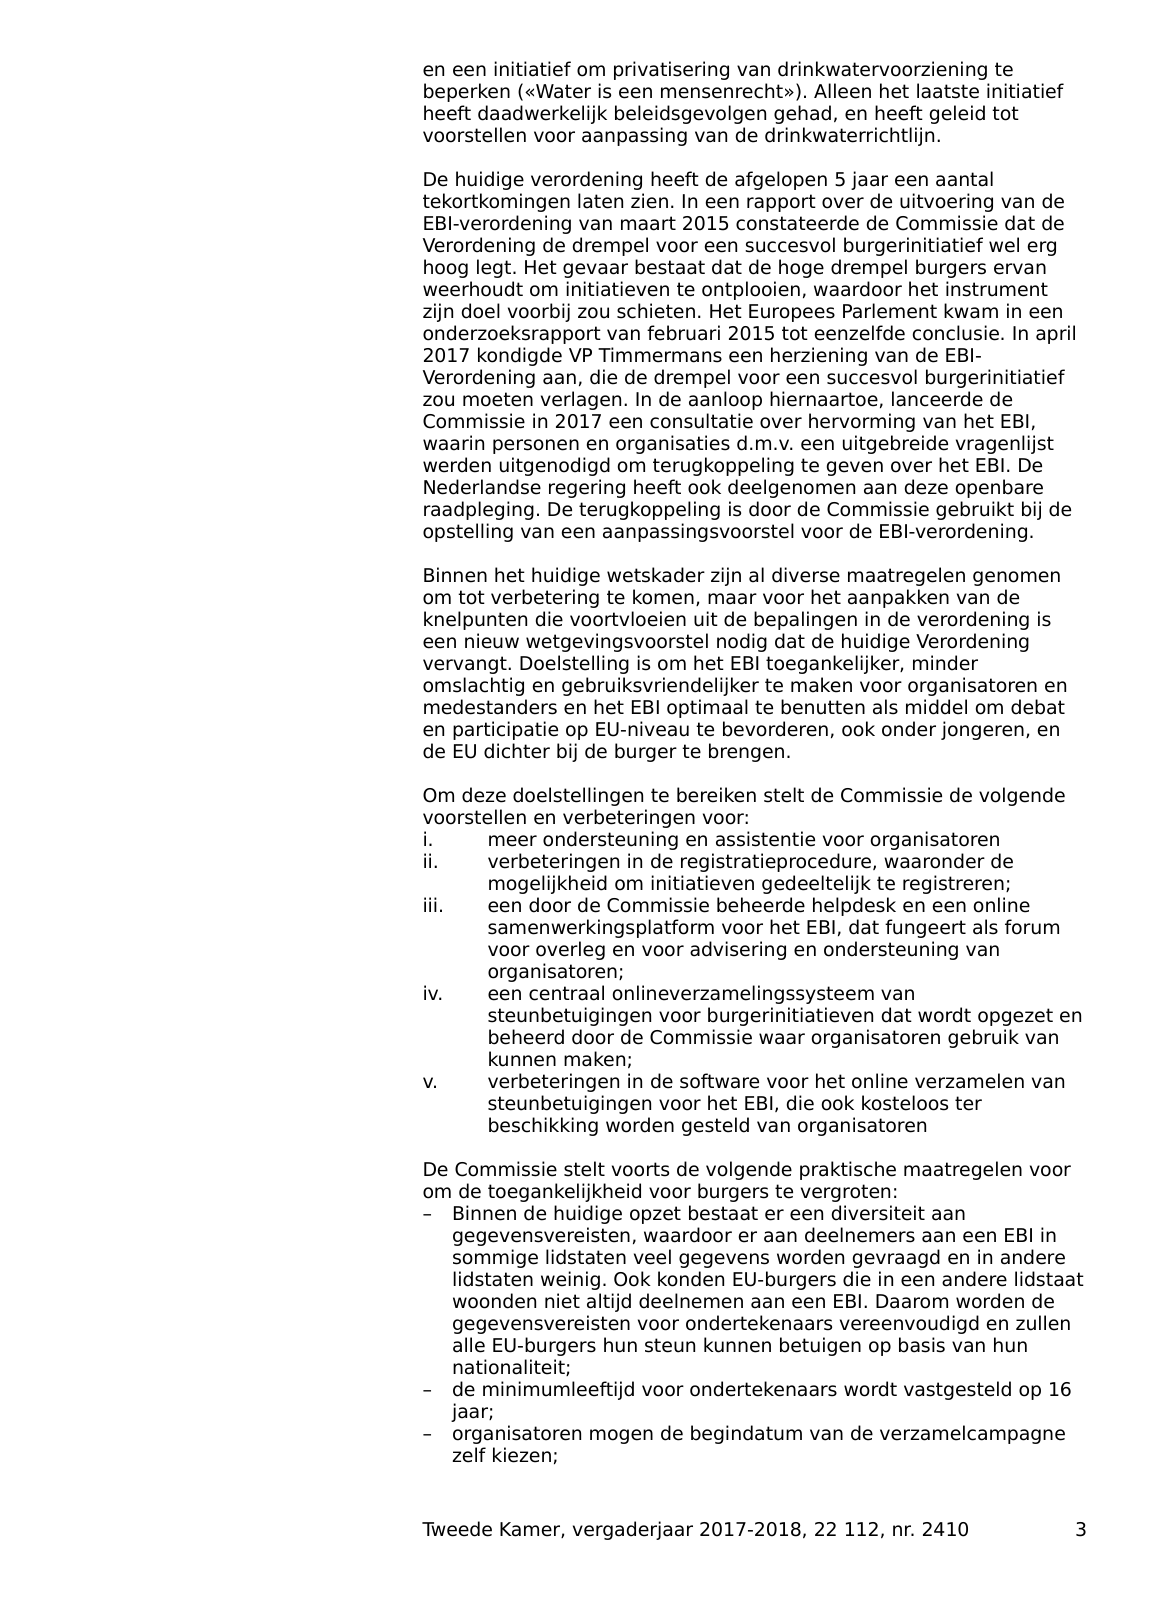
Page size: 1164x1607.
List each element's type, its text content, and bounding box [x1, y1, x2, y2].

text v. verbeteringen in de software voor het online verzamelen van steunbetuigingen voor het EBI, die ook kosteloos ter beschikking worden gesteld van organisatoren [422, 1071, 1087, 1137]
text iii. een door de Commissie beheerde helpdesk en een online samenwerkingsplatform voor het EBI, dat fungeert als forum voor overleg en voor advisering en ondersteuning van organisatoren; [422, 895, 1087, 983]
text i. meer ondersteuning en assistentie voor organisatoren [422, 829, 1087, 851]
text De huidige verordening heeft de afgelopen 5 jaar een aantal tekortkomingen laten zien. In een rapport over de uitvoering van de EBI-verordening van maart 2015 constateerde de Commissie dat de Verordening de drempel voor een succesvol burgerinitiatief wel erg hoog legt. Het gevaar bestaat dat de hoge drempel burgers ervan weerhoudt om initiatieven te ontplooien, waardoor het instrument zijn doel voorbij zou schieten. Het Europees Parlement kwam in een onderzoeksrapport van februari 2015 tot eenzelfde conclusie. In april 2017 kondigde VP Timmermans een herziening van de EBI-Verordening aan, die de drempel voor een succesvol burgerinitiatief zou moeten verlagen. In de aanloop hiernaartoe, lanceerde de Commissie in 2017 een consultatie over hervorming van het EBI, waarin personen en organisaties d.m.v. een uitgebreide vragenlijst werden uitgenodigd om terugkoppeling te geven over het EBI. De Nederlandse regering heeft ook deelgenomen aan deze openbare raadpleging. De terugkoppeling is door de Commissie gebruikt bij de opstelling van een aanpassingsvoorstel voor de EBI-verordening. [422, 169, 1087, 543]
text ii. verbeteringen in de registratieprocedure, waaronder de mogelijkheid om initiatieven gedeeltelijk te registreren; [422, 851, 1087, 895]
text iv. een centraal onlineverzamelingssysteem van steunbetuigingen voor burgerinitiatieven dat wordt opgezet en beheerd door de Commissie waar organisatoren gebruik van kunnen maken; [422, 983, 1087, 1071]
text Om deze doelstellingen te bereiken stelt de Commissie de volgende voorstellen en verbeteringen voor: [422, 785, 1087, 829]
text Binnen het huidige wetskader zijn al diverse maatregelen genomen om tot verbetering te komen, maar voor het aanpakken van de knelpunten die voortvloeien uit de bepalingen in de verordening is een nieuw wetgevingsvoorstel nodig dat de huidige Verordening vervangt. Doelstelling is om het EBI toegankelijker, minder omslachtig en gebruiksvriendelijker te maken voor organisatoren en medestanders en het EBI optimaal te benutten als middel om debat en participatie op EU-niveau te bevorderen, ook onder jongeren, en de EU dichter bij de burger te brengen. [422, 565, 1087, 763]
text – Binnen de huidige opzet bestaat er een diversiteit aan gegevensvereisten, waardoor er aan deelnemers aan een EBI in sommige lidstaten veel gegevens worden gevraagd en in andere lidstaten weinig. Ook konden EU-burgers die in een andere lidstaat woonden niet altijd deelnemen aan een EBI. Daarom worden de gegevensvereisten voor ondertekenaars vereenvoudigd en zullen alle EU-burgers hun steun kunnen betuigen op basis van hun nationaliteit; [422, 1203, 1087, 1379]
text – de minimumleeftijd voor ondertekenaars wordt vastgesteld op 16 jaar; [422, 1379, 1087, 1423]
text De Commissie stelt voorts de volgende praktische maatregelen voor om de toegankelijkheid voor burgers te vergroten: [422, 1159, 1087, 1203]
text – organisatoren mogen de begindatum van de verzamelcampagne zelf kiezen; [422, 1423, 1087, 1467]
text en een initiatief om privatisering van drinkwatervoorziening te beperken («Water is een mensenrecht»). Alleen het laatste initiatief heeft daadwerkelijk beleidsgevolgen gehad, en heeft geleid tot voorstellen voor aanpassing van de drinkwaterrichtlijn. [422, 59, 1087, 147]
